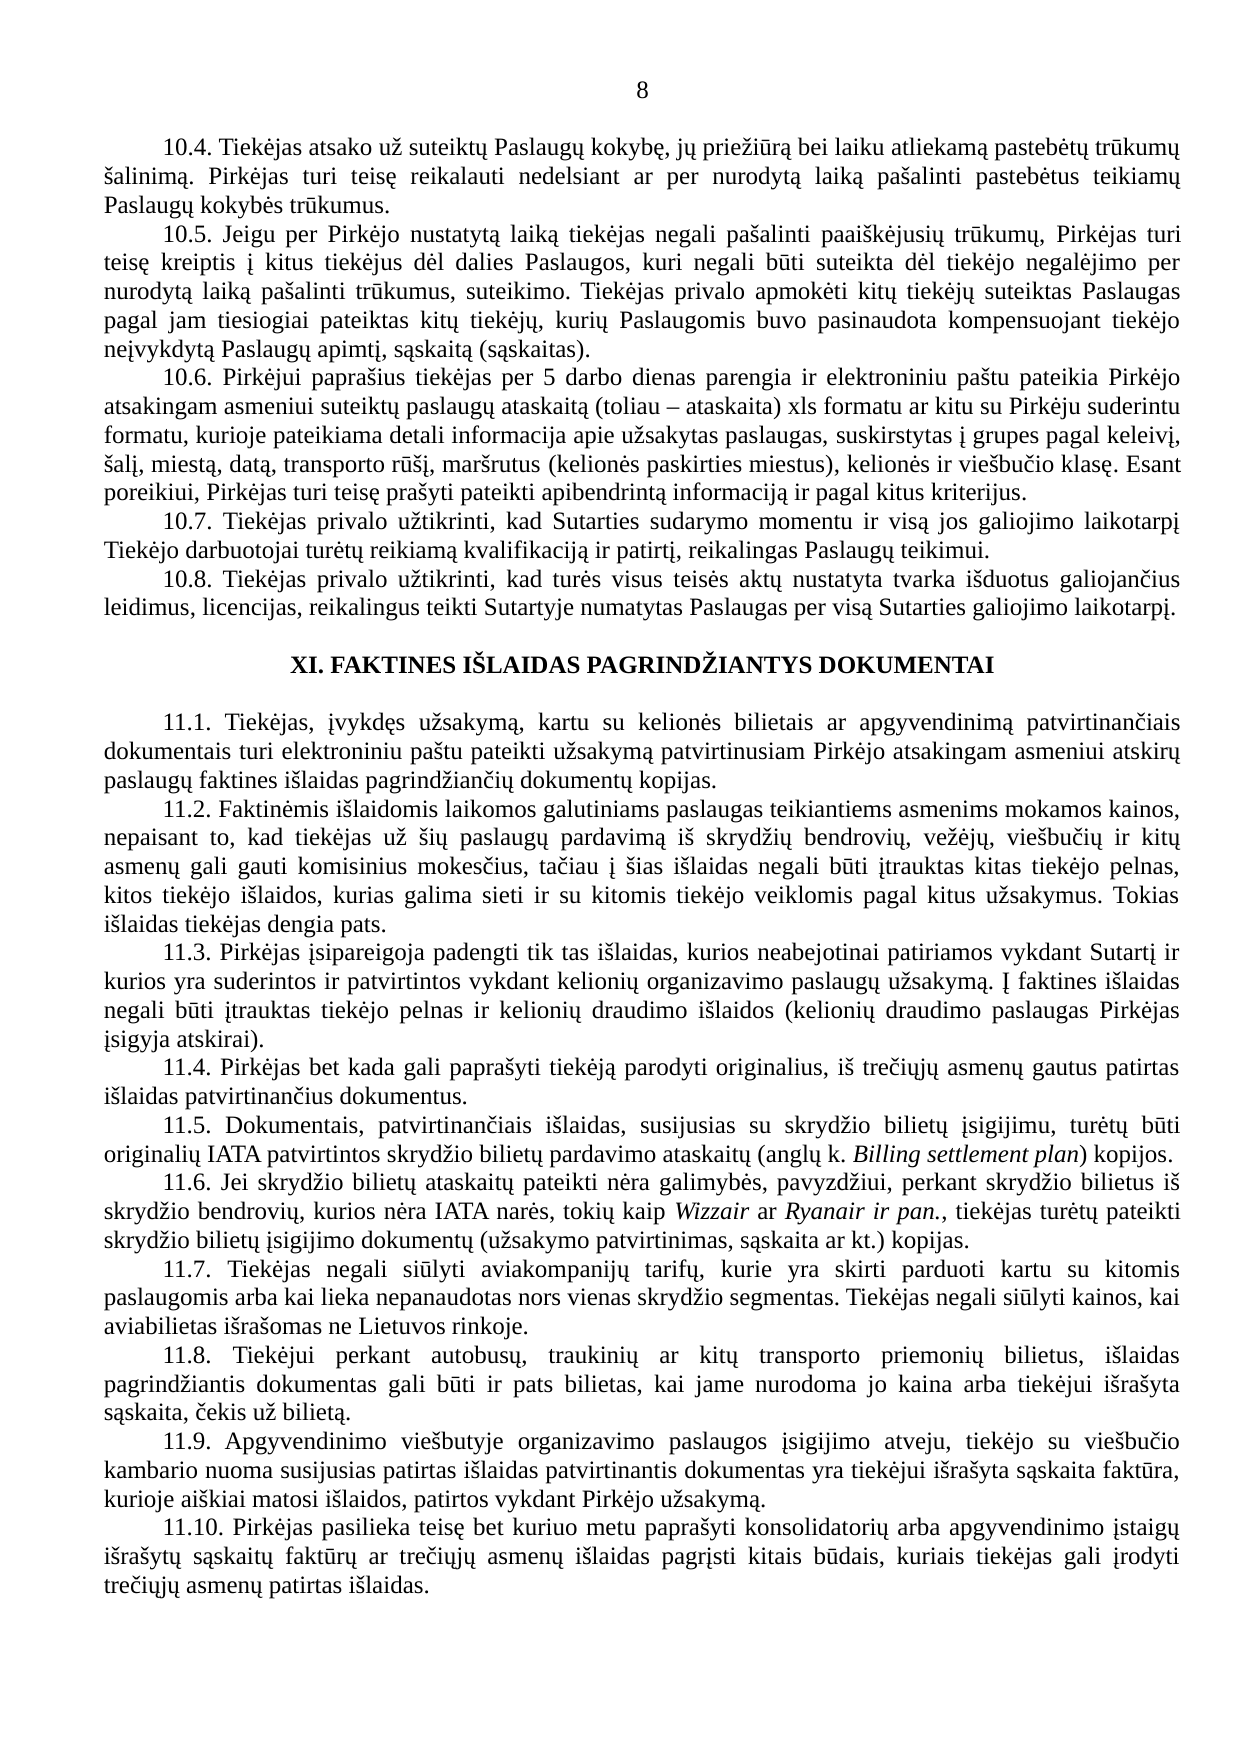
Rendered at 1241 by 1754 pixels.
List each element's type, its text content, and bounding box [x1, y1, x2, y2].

text 11.3. Pirkėjas įsipareigoja padengti tik tas išlaidas, kurios neabejotinai patiriamos vykdant Sutartį ir kurios yra suderintos ir patvirtintos vykdant kelionių organizavimo paslaugų užsakymą. Į faktines išlaidas negali būti įtrauktas tiekėjo pelnas ir kelionių draudimo išlaidos (kelionių draudimo paslaugas Pirkėjas įsigyja atskirai). [103, 937, 1181, 1052]
text XI. FAKTINES IŠLAIDAS PAGRINDŽIANTYS DOKUMENTAI [103, 650, 1181, 679]
text 11.7. Tiekėjas negali siūlyti aviakompanijų tarifų, kurie yra skirti parduoti kartu su kitomis paslaugomis arba kai lieka nepanaudotas nors vienas skrydžio segmentas. Tiekėjas negali siūlyti kainos, kai aviabilietas išrašomas ne Lietuvos rinkoje. [103, 1254, 1181, 1340]
text 10.8. Tiekėjas privalo užtikrinti, kad turės visus teisės aktų nustatyta tvarka išduotus galiojančius leidimus, licencijas, reikalingus teikti Sutartyje numatytas Paslaugas per visą Sutarties galiojimo laikotarpį. [103, 564, 1181, 621]
text 11.8. Tiekėjui perkant autobusų, traukinių ar kitų transporto priemonių bilietus, išlaidas pagrindžiantis dokumentas gali būti ir pats bilietas, kai jame nurodoma jo kaina arba tiekėjui išrašyta sąskaita, čekis už bilietą. [103, 1340, 1181, 1426]
text 11.6. Jei skrydžio bilietų ataskaitų pateikti nėra galimybės, pavyzdžiui, perkant skrydžio bilietus iš skrydžio bendrovių, kurios nėra IATA narės, tokių kaip Wizzair ar Ryanair ir pan., tiekėjas turėtų pateikti skrydžio bilietų įsigijimo dokumentų (užsakymo patvirtinimas, sąskaita ar kt.) kopijas. [103, 1167, 1181, 1254]
text 11.2. Faktinėmis išlaidomis laikomos galutiniams paslaugas teikiantiems asmenims mokamos kainos, nepaisant to, kad tiekėjas už šių paslaugų pardavimą iš skrydžių bendrovių, vežėjų, viešbučių ir kitų asmenų gali gauti komisinius mokesčius, tačiau į šias išlaidas negali būti įtrauktas kitas tiekėjo pelnas, kitos tiekėjo išlaidos, kurias galima sieti ir su kitomis tiekėjo veiklomis pagal kitus užsakymus. Tokias išlaidas tiekėjas dengia pats. [103, 794, 1181, 937]
text 10.5. Jeigu per Pirkėjo nustatytą laiką tiekėjas negali pašalinti paaiškėjusių trūkumų, Pirkėjas turi teisę kreiptis į kitus tiekėjus dėl dalies Paslaugos, kuri negali būti suteikta dėl tiekėjo negalėjimo per nurodytą laiką pašalinti trūkumus, suteikimo. Tiekėjas privalo apmokėti kitų tiekėjų suteiktas Paslaugas pagal jam tiesiogiai pateiktas kitų tiekėjų, kurių Paslaugomis buvo pasinaudota kompensuojant tiekėjo neįvykdytą Paslaugų apimtį, sąskaitą (sąskaitas). [103, 219, 1181, 362]
text 10.4. Tiekėjas atsako už suteiktų Paslaugų kokybę, jų priežiūrą bei laiku atliekamą pastebėtų trūkumų šalinimą. Pirkėjas turi teisę reikalauti nedelsiant ar per nurodytą laiką pašalinti pastebėtus teikiamų Paslaugų kokybės trūkumus. [103, 132, 1181, 219]
text 10.7. Tiekėjas privalo užtikrinti, kad Sutarties sudarymo momentu ir visą jos galiojimo laikotarpį Tiekėjo darbuotojai turėtų reikiamą kvalifikaciją ir patirtį, reikalingas Paslaugų teikimui. [103, 506, 1181, 564]
text 11.10. Pirkėjas pasilieka teisę bet kuriuo metu paprašyti konsolidatorių arba apgyvendinimo įstaigų išrašytų sąskaitų faktūrų ar trečiųjų asmenų išlaidas pagrįsti kitais būdais, kuriais tiekėjas gali įrodyti trečiųjų asmenų patirtas išlaidas. [103, 1512, 1181, 1599]
text 10.6. Pirkėjui paprašius tiekėjas per 5 darbo dienas parengia ir elektroniniu paštu pateikia Pirkėjo atsakingam asmeniui suteiktų paslaugų ataskaitą (toliau – ataskaita) xls formatu ar kitu su Pirkėju suderintu formatu, kurioje pateikiama detali informacija apie užsakytas paslaugas, suskirstytas į grupes pagal keleivį, šalį, miestą, datą, transporto rūšį, maršrutus (kelionės paskirties miestus), kelionės ir viešbučio klasę. Esant poreikiui, Pirkėjas turi teisę prašyti pateikti apibendrintą informaciją ir pagal kitus kriterijus. [103, 362, 1181, 506]
text 11.4. Pirkėjas bet kada gali paprašyti tiekėją parodyti originalius, iš trečiųjų asmenų gautus patirtas išlaidas patvirtinančius dokumentus. [103, 1052, 1181, 1110]
text 11.1. Tiekėjas, įvykdęs užsakymą, kartu su kelionės bilietais ar apgyvendinimą patvirtinančiais dokumentais turi elektroniniu paštu pateikti užsakymą patvirtinusiam Pirkėjo atsakingam asmeniui atskirų paslaugų faktines išlaidas pagrindžiančių dokumentų kopijas. [103, 707, 1181, 794]
text 11.9. Apgyvendinimo viešbutyje organizavimo paslaugos įsigijimo atveju, tiekėjo su viešbučio kambario nuoma susijusias patirtas išlaidas patvirtinantis dokumentas yra tiekėjui išrašyta sąskaita faktūra, kurioje aiškiai matosi išlaidos, patirtos vykdant Pirkėjo užsakymą. [103, 1426, 1181, 1512]
text 11.5. Dokumentais, patvirtinančiais išlaidas, susijusias su skrydžio bilietų įsigijimu, turėtų būti originalių IATA patvirtintos skrydžio bilietų pardavimo ataskaitų (anglų k. Billing settlement plan) kopijos. [103, 1110, 1181, 1167]
